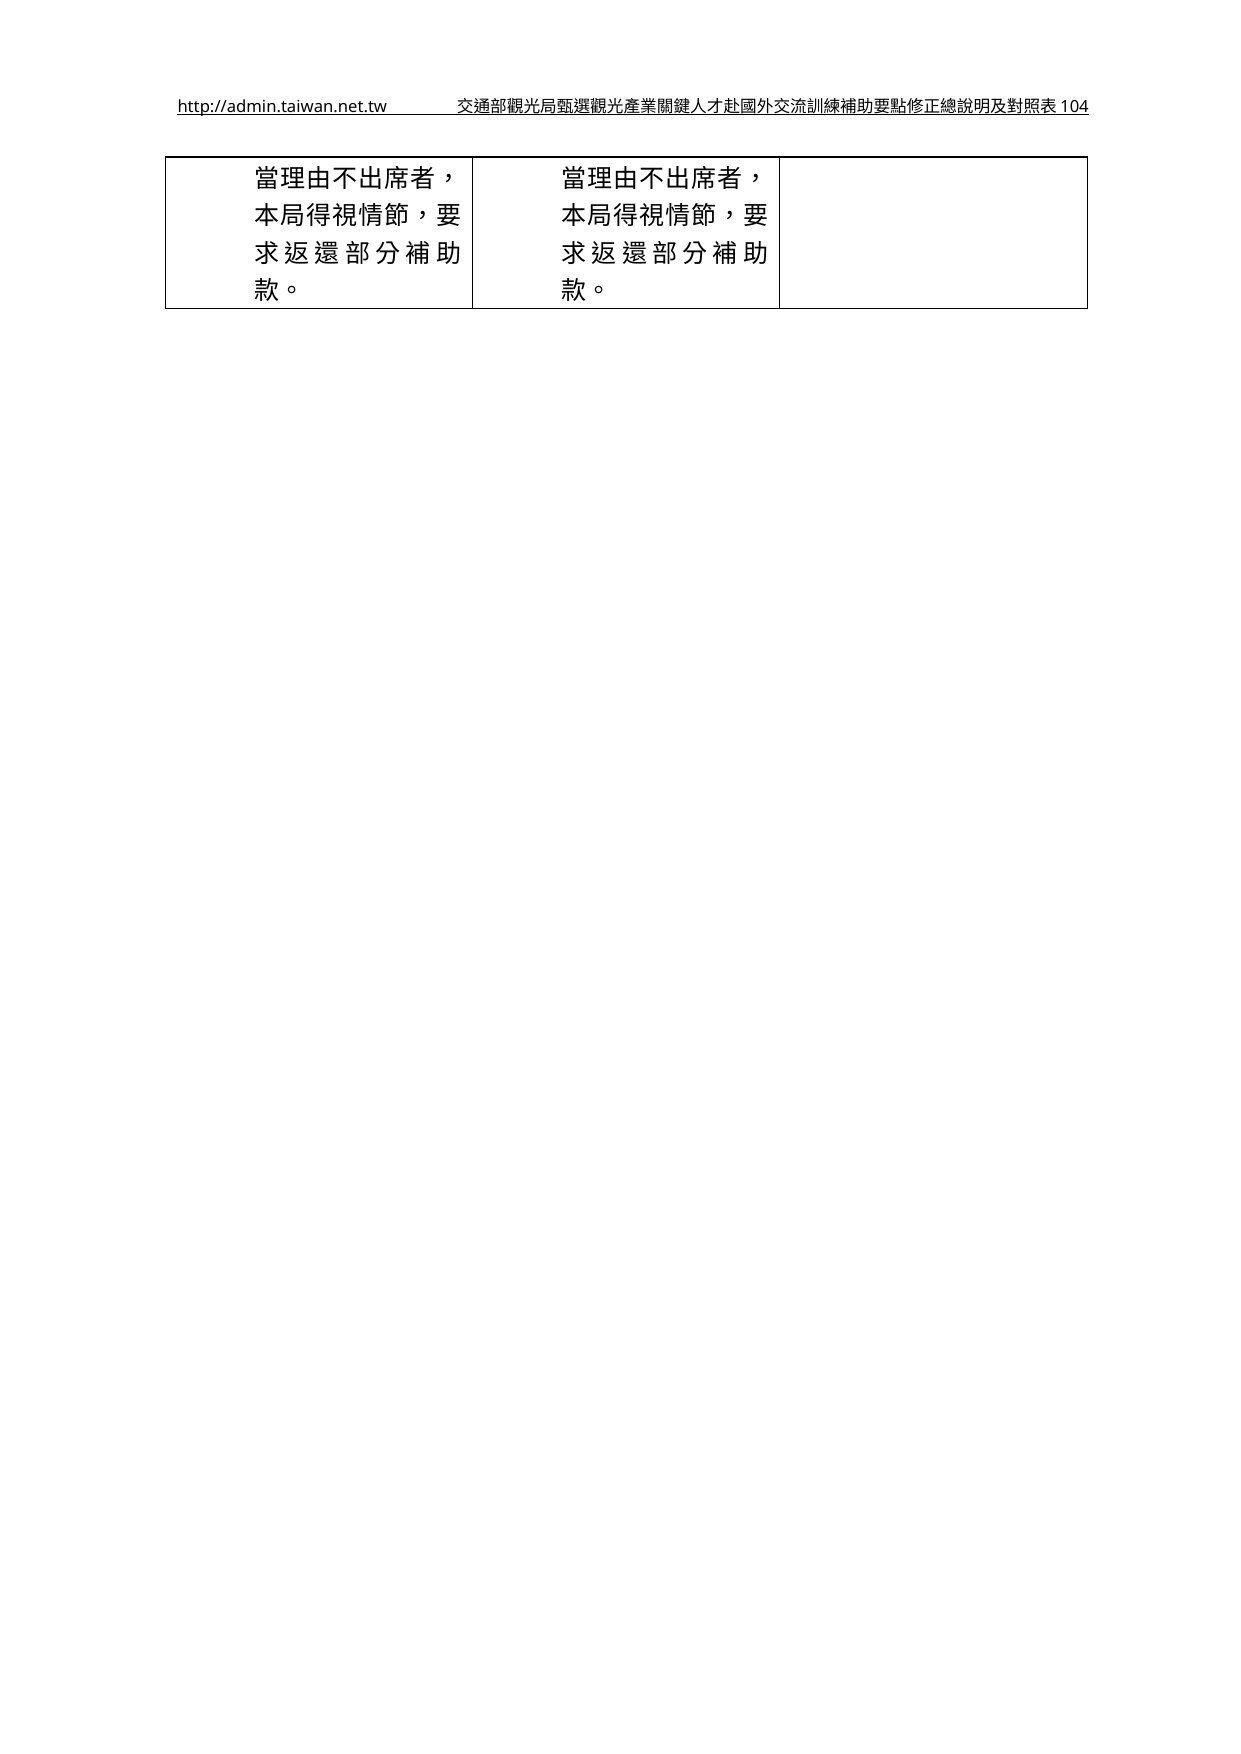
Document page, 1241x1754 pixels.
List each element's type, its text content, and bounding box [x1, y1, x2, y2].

table_cell 當理由不出席者，本局得視情節，要求返還部分補助款。 [166, 158, 472, 307]
table_cell [780, 158, 1087, 307]
table_cell 當理由不出席者，本局得視情節，要求返還部分補助款。 [473, 158, 779, 307]
